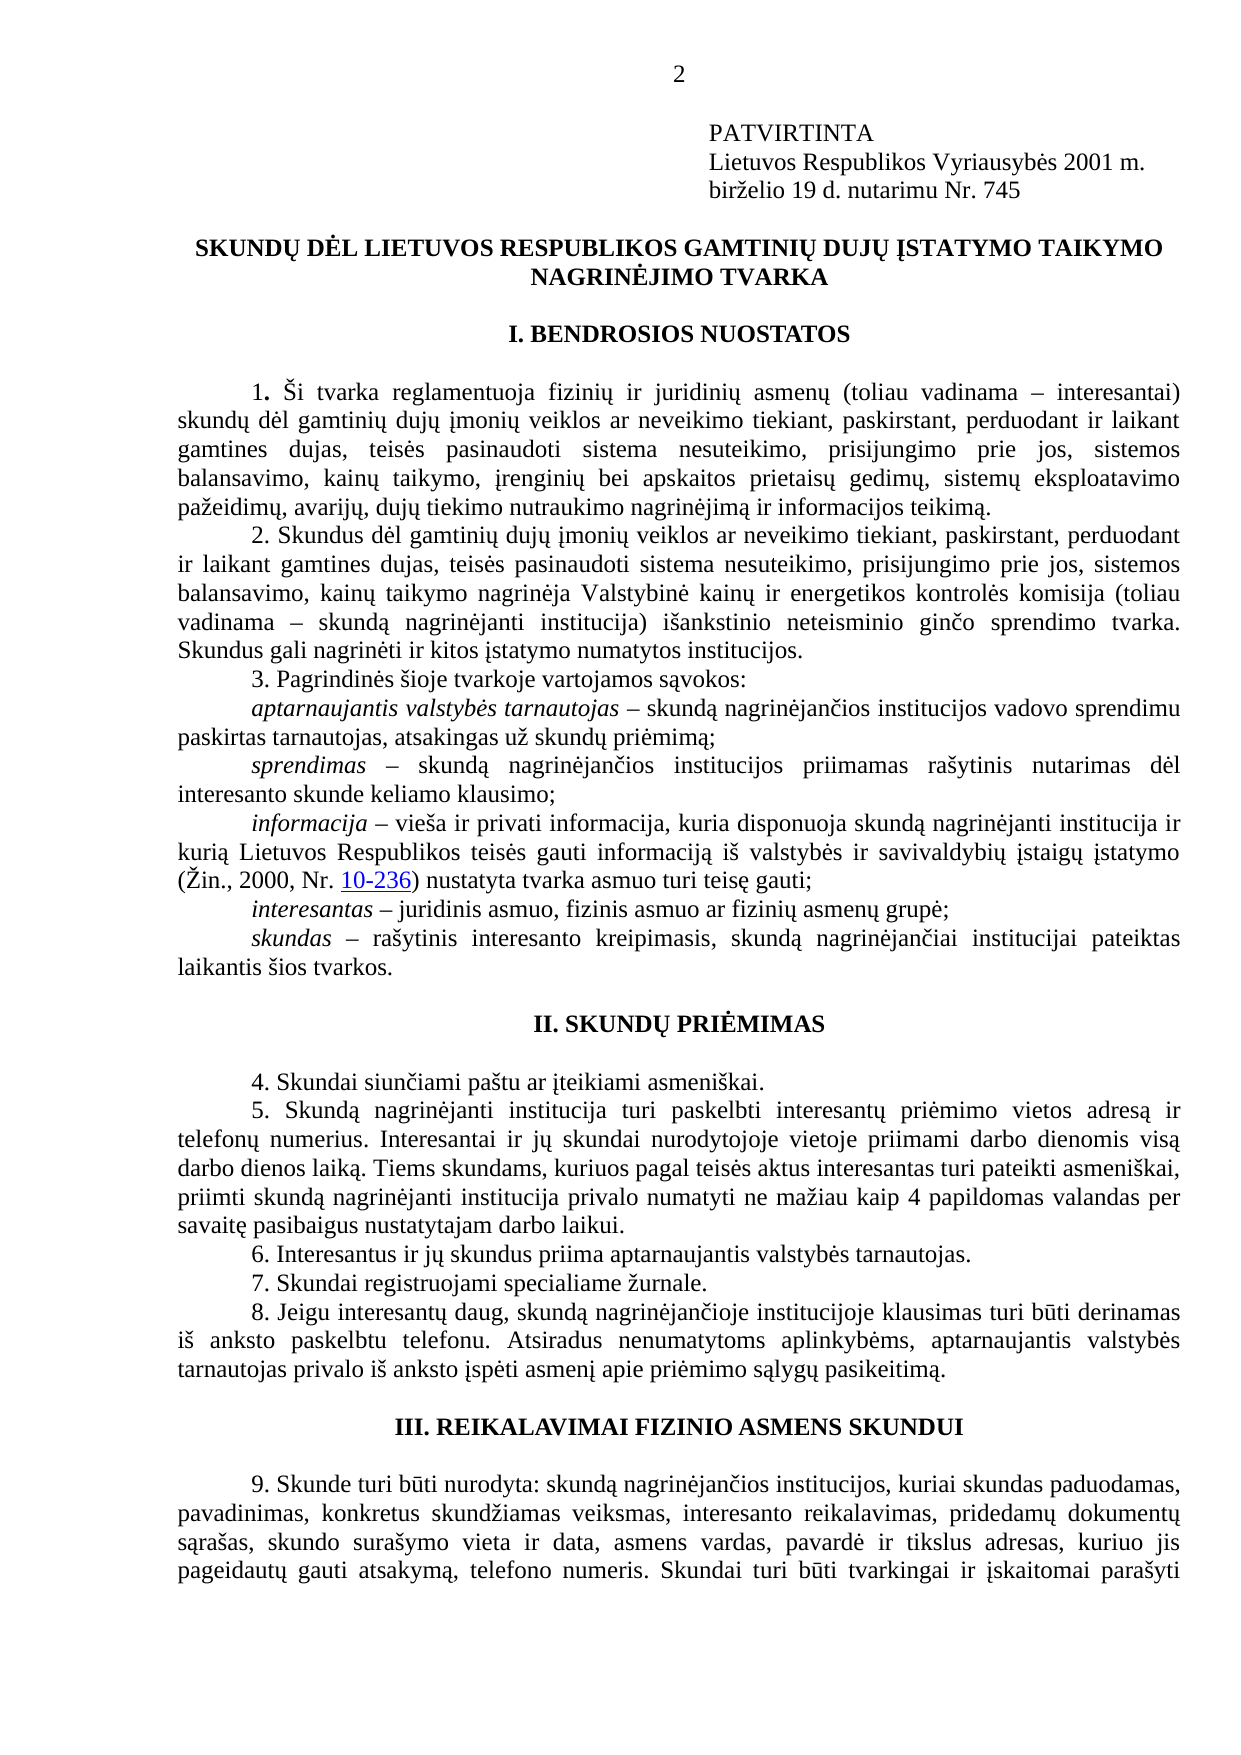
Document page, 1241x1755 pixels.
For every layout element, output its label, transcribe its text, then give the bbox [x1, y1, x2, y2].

text II. SKUNDŲ PRIĖMIMAS [177, 1009, 1181, 1038]
text 9. Skunde turi būti nurodyta: skundą nagrinėjančios institucijos, kuriai skundas paduodamas, pavadinimas, konkretus skundžiamas veiksmas, interesanto reikalavimas, pridedamų dokumentų sąrašas, skundo surašymo vieta ir data, asmens vardas, pavardė ir tikslus adresas, kuriuo jis pageidautų gauti atsakymą, telefono numeris. Skundai turi būti tvarkingai ir įskaitomai parašyti [177, 1469, 1181, 1584]
text 4. Skundai siunčiami paštu ar įteikiami asmeniškai. [177, 1067, 1181, 1096]
text aptarnaujantis valstybės tarnautojas – skundą nagrinėjančios institucijos vadovo sprendimu paskirtas tarnautojas, atsakingas už skundų priėmimą; [177, 693, 1181, 751]
text SKUNDŲ DĖL LIETUVOS RESPUBLIKOS GAMTINIŲ DUJŲ ĮSTATYMO TAIKYMO NAGRINĖJIMO TVARKA [177, 233, 1181, 291]
text Patvirtinta [177, 118, 1181, 147]
text I. BENDROSIOS NUOSTATOS [177, 319, 1181, 348]
text III. REIKALAVIMAI FIZINIO ASMENS SKUNDUI [177, 1412, 1181, 1441]
text 2. Skundus dėl gamtinių dujų įmonių veiklos ar neveikimo tiekiant, paskirstant, perduodant ir laikant gamtines dujas, teisės pasinaudoti sistema nesuteikimo, prisijungimo prie jos, sistemos balansavimo, kainų taikymo nagrinėja Valstybinė kainų ir energetikos kontrolės komisija (toliau vadinama – skundą nagrinėjanti institucija) išankstinio neteisminio ginčo sprendimo tvarka. Skundus gali nagrinėti ir kitos įstatymo numatytos institucijos. [177, 521, 1181, 664]
text Lietuvos Respublikos Vyriausybės 2001 m. [177, 147, 1181, 176]
text informacija – vieša ir privati informacija, kuria disponuoja skundą nagrinėjanti institucija ir kurią Lietuvos Respublikos teisės gauti informaciją iš valstybės ir savivaldybių įstaigų įstatymo (Žin., 2000, Nr. 10-236) nustatyta tvarka asmuo turi teisę gauti; [177, 808, 1181, 894]
text 6. Interesantus ir jų skundus priima aptarnaujantis valstybės tarnautojas. [177, 1239, 1181, 1268]
text 5. Skundą nagrinėjanti institucija turi paskelbti interesantų priėmimo vietos adresą ir telefonų numerius. Interesantai ir jų skundai nurodytojoje vietoje priimami darbo dienomis visą darbo dienos laiką. Tiems skundams, kuriuos pagal teisės aktus interesantas turi pateikti asmeniškai, priimti skundą nagrinėjanti institucija privalo numatyti ne mažiau kaip 4 papildomas valandas per savaitę pasibaigus nustatytajam darbo laikui. [177, 1096, 1181, 1239]
text birželio 19 d. nutarimu Nr. 745 [177, 176, 1181, 204]
text interesantas – juridinis asmuo, fizinis asmuo ar fizinių asmenų grupė; [177, 894, 1181, 923]
text 8. Jeigu interesantų daug, skundą nagrinėjančioje institucijoje klausimas turi būti derinamas iš anksto paskelbtu telefonu. Atsiradus nenumatytoms aplinkybėms, aptarnaujantis valstybės tarnautojas privalo iš anksto įspėti asmenį apie priėmimo sąlygų pasikeitimą. [177, 1297, 1181, 1383]
text skundas – rašytinis interesanto kreipimasis, skundą nagrinėjančiai institucijai pateiktas laikantis šios tvarkos. [177, 923, 1181, 981]
text sprendimas – skundą nagrinėjančios institucijos priimamas rašytinis nutarimas dėl interesanto skunde keliamo klausimo; [177, 751, 1181, 808]
text 3. Pagrindinės šioje tvarkoje vartojamos sąvokos: [177, 664, 1181, 693]
text 1. Ši tvarka reglamentuoja fizinių ir juridinių asmenų (toliau vadinama – interesantai) skundų dėl gamtinių dujų įmonių veiklos ar neveikimo tiekiant, paskirstant, perduodant ir laikant gamtines dujas, teisės pasinaudoti sistema nesuteikimo, prisijungimo prie jos, sistemos balansavimo, kainų taikymo, įrenginių bei apskaitos prietaisų gedimų, sistemų eksploatavimo pažeidimų, avarijų, dujų tiekimo nutraukimo nagrinėjimą ir informacijos teikimą. [177, 377, 1181, 521]
text 7. Skundai registruojami specialiame žurnale. [177, 1268, 1181, 1297]
